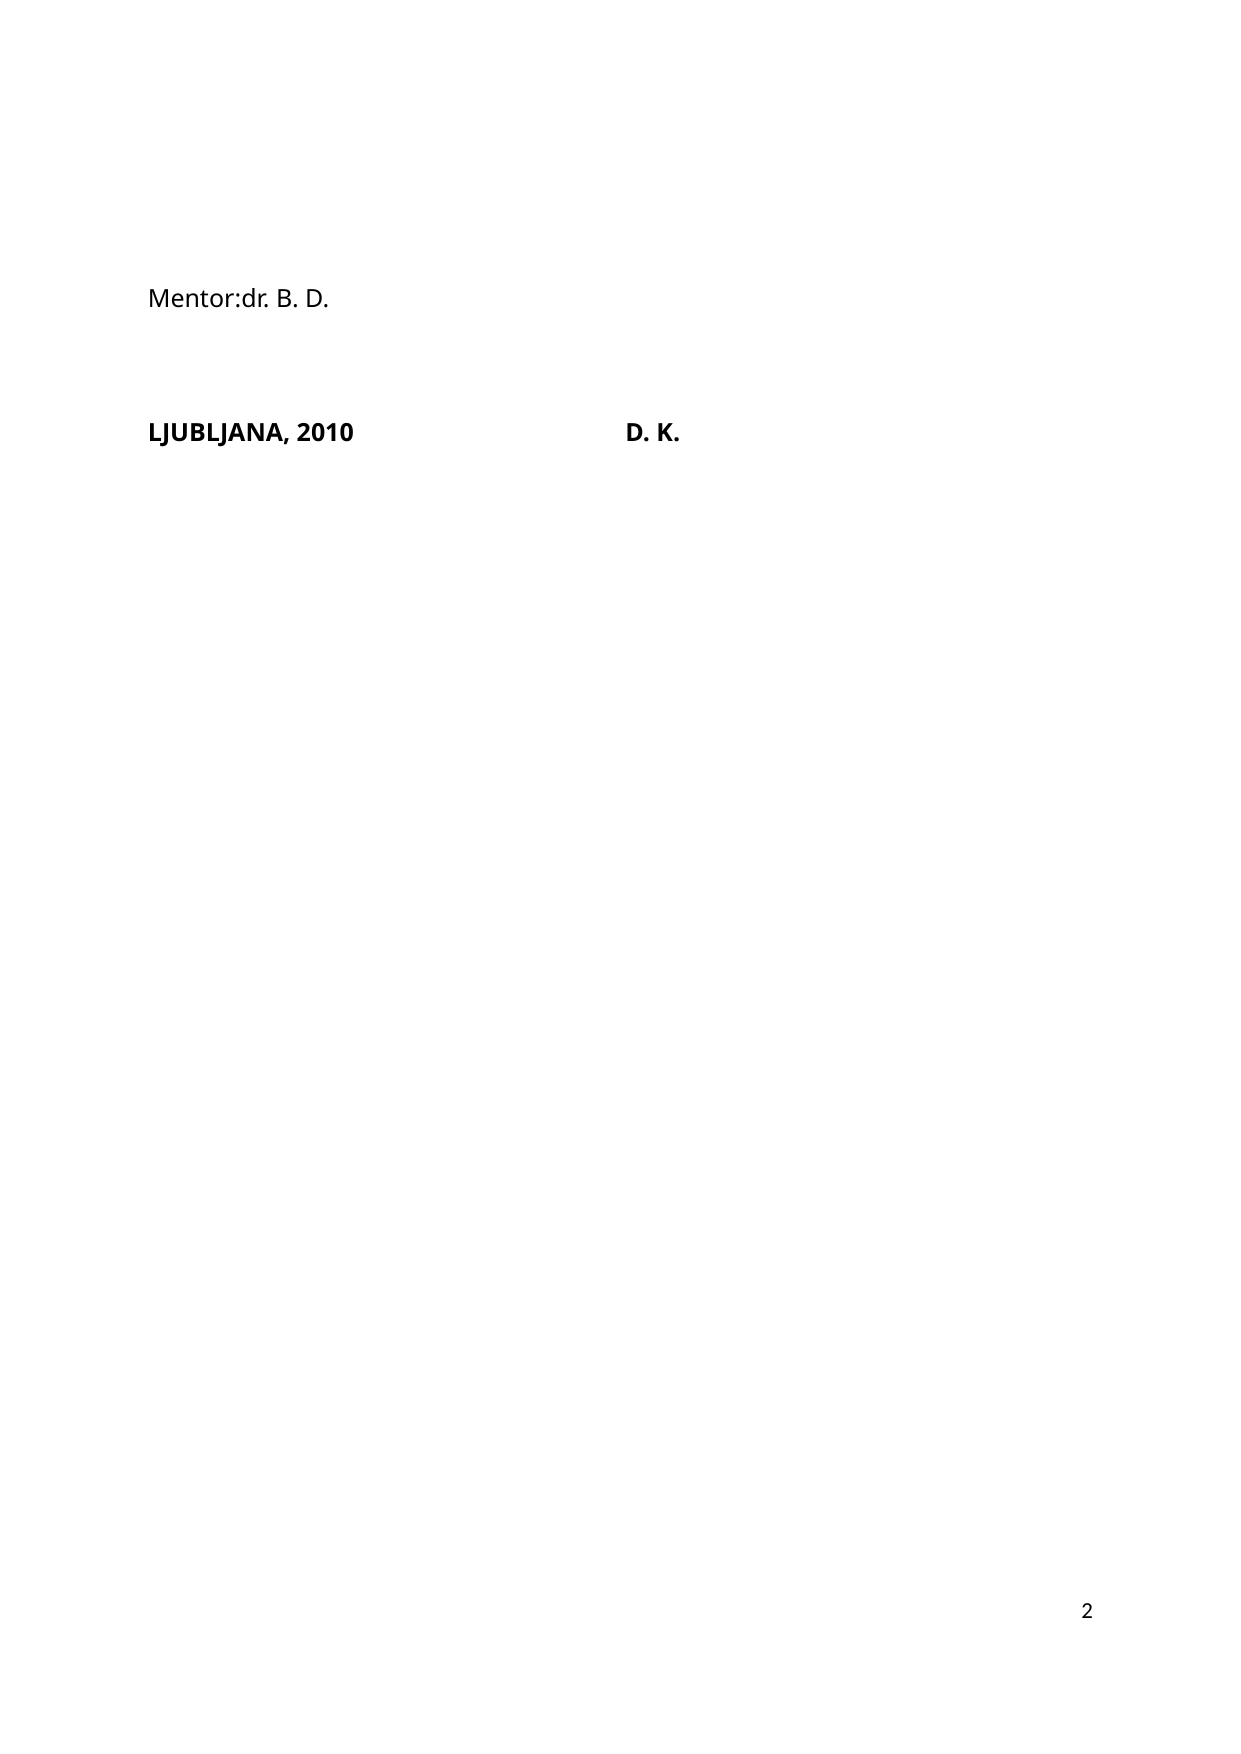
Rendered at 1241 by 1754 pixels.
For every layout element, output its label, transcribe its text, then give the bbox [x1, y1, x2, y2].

text LJUBLJANA, 2010 D. K. [148, 414, 1093, 448]
subtitle Mentor:dr. B. D. [148, 281, 1093, 315]
